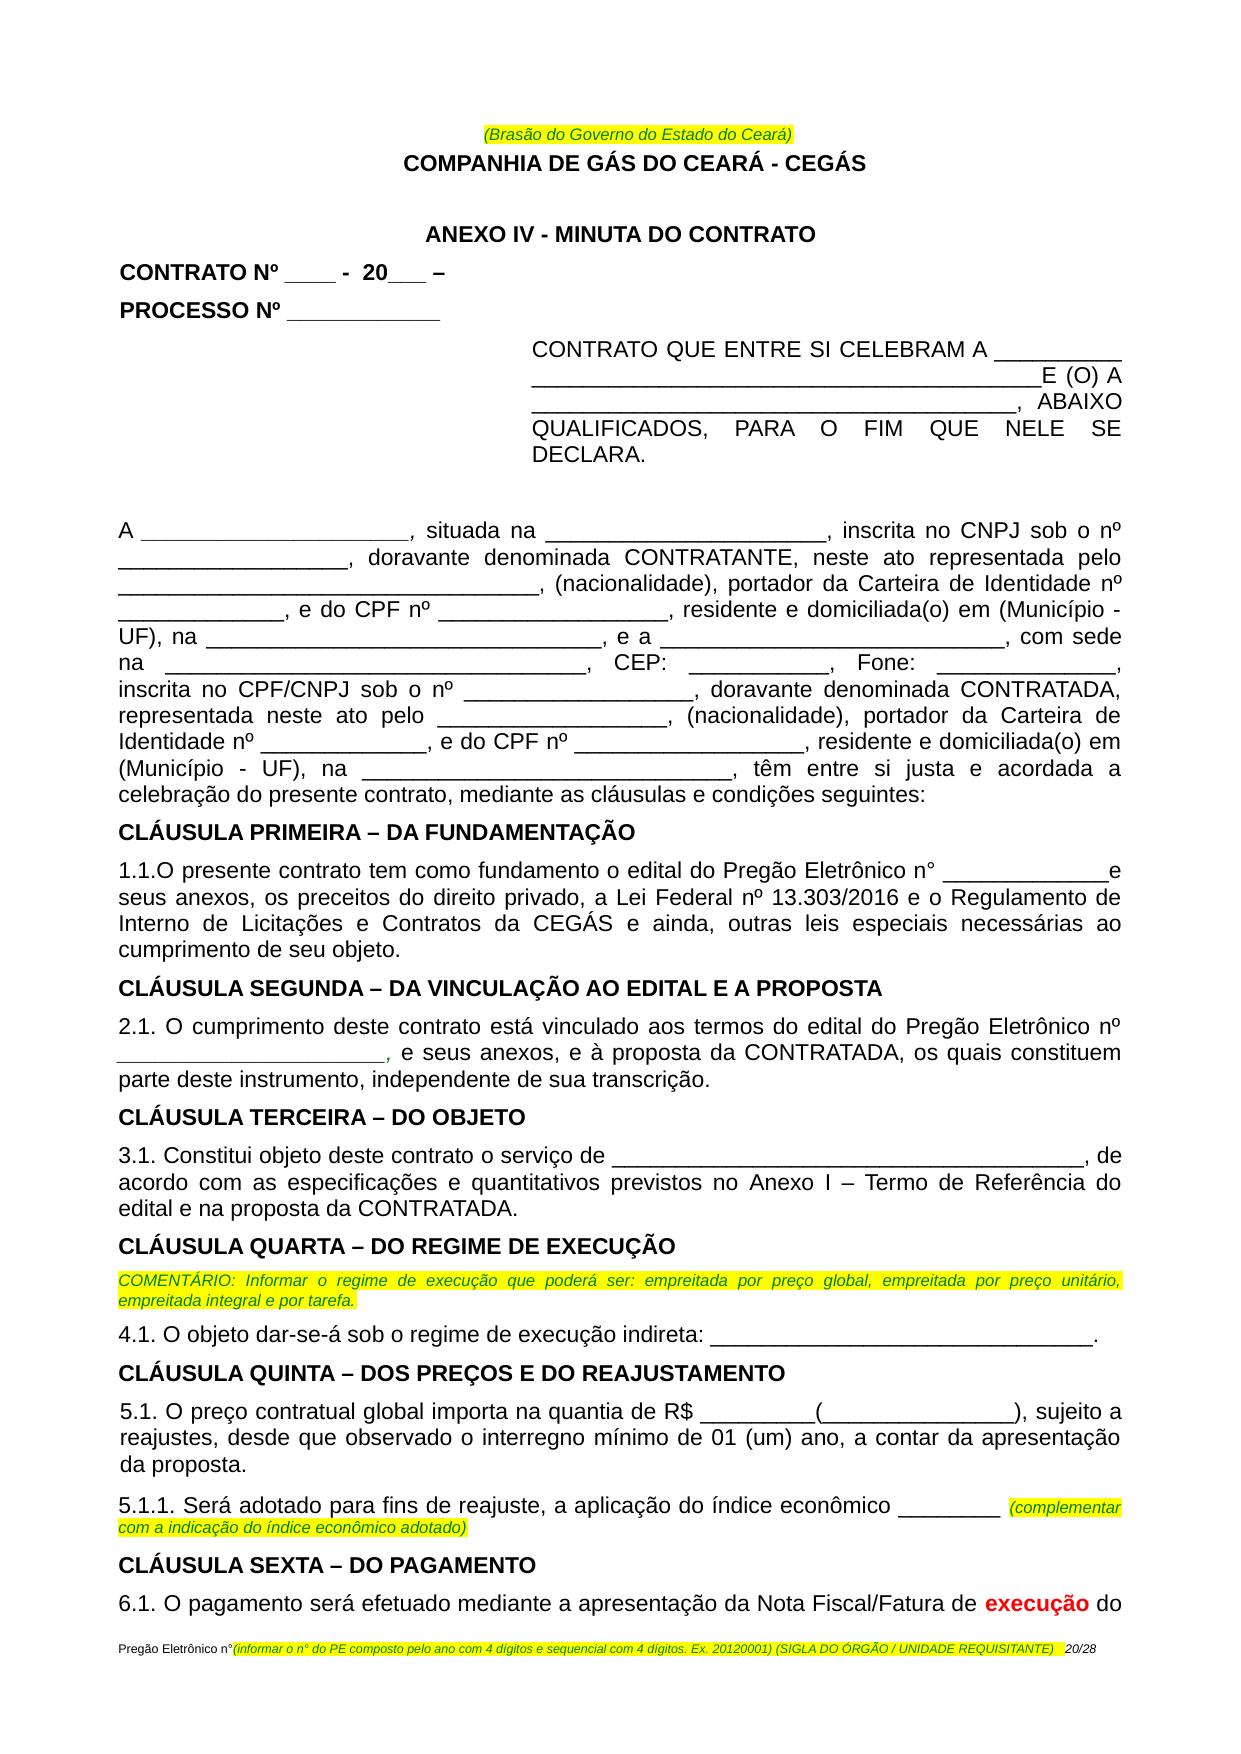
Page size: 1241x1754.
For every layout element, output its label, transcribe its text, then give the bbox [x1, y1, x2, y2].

text ANEXO IV - MINUTA DO CONTRATO [119, 221, 1122, 247]
text 6.1. O pagamento será efetuado mediante a apresentação da Nota Fiscal/Fatura de execução do [118, 1590, 1122, 1617]
text 3.1. Constitui objeto deste contrato o serviço de _____________________________________, de acordo com as especificações e quantitativos previstos no Anexo I – Termo de Referência do edital e na proposta da CONTRATADA. [118, 1142, 1122, 1221]
text PROCESSO Nº ____________ [119, 297, 1122, 324]
text CONTRATO QUE ENTRE SI CELEBRAM A __________ ________________________________________E (O) A ______________________________________, ABAIXO QUALIFICADOS, PARA O FIM QUE NELE SE DECLARA. [532, 336, 1122, 467]
text A _____________________, situada na ______________________, inscrita no CNPJ sob o nº __________________, doravante denominada CONTRATANTE, neste ato representada pelo _________________________________, (nacionalidade), portador da Carteira de Identidade nº _____________, e do CPF nº __________________, residente e domiciliada(o) em (Município - UF), na _______________________________, e a ___________________________, com sede na _________________________________, CEP: ___________, Fone: ______________, inscrita no CPF/CNPJ sob o nº __________________, doravante denominada CONTRATADA, representada neste ato pelo __________________, (nacionalidade), portador da Carteira de Identidade nº _____________, e do CPF nº __________________, residente e domiciliada(o) em (Município - UF), na _____________________________, têm entre si justa e acordada a celebração do presente contrato, mediante as cláusulas e condições seguintes: [118, 517, 1122, 807]
text COMENTÁRIO: Informar o regime de execução que poderá ser: empreitada por preço global, empreitada por preço unitário, empreitada integral e por tarefa. [118, 1271, 1123, 1309]
text 5.1. O preço contratual global importa na quantia de R$ _________(_______________), sujeito a reajustes, desde que observado o interregno mínimo de 01 (um) ano, a contar da apresentação da proposta. [119, 1398, 1122, 1477]
text CLÁUSULA SEGUNDA – DA VINCULAÇÃO AO EDITAL E A PROPOSTA [118, 975, 1122, 1001]
text 2.1. O cumprimento deste contrato está vinculado aos termos do edital do Pregão Eletrônico nº _____________________, e seus anexos, e à proposta da CONTRATADA, os quais constituem parte deste instrumento, independente de sua transcrição. [118, 1013, 1122, 1092]
text CLÁUSULA QUINTA – DOS PREÇOS E DO REAJUSTAMENTO [118, 1360, 1122, 1386]
text CLÁUSULA PRIMEIRA – DA FUNDAMENTAÇÃO [118, 819, 1122, 846]
text 4.1. O objeto dar-se-á sob o regime de execução indireta: ______________________________. [118, 1321, 1122, 1348]
text 1.1.O presente contrato tem como fundamento o edital do Pregão Eletrônico n° _____________e seus anexos, os preceitos do direito privado, a Lei Federal nº 13.303/2016 e o Regulamento de Interno de Licitações e Contratos da CEGÁS e ainda, outras leis especiais necessárias ao cumprimento de seu objeto. [118, 857, 1122, 963]
text CONTRATO Nº ____ - 20___ – [119, 259, 1122, 285]
text 5.1.1. Será adotado para fins de reajuste, a aplicação do índice econômico ________ (complementar com a indicação do índice econômico adotado) [118, 1492, 1122, 1537]
text CLÁUSULA QUARTA – DO REGIME DE EXECUÇÃO [118, 1233, 1122, 1259]
text CLÁUSULA SEXTA – DO PAGAMENTO [118, 1552, 1122, 1578]
text CLÁUSULA TERCEIRA – DO OBJETO [118, 1104, 1122, 1130]
